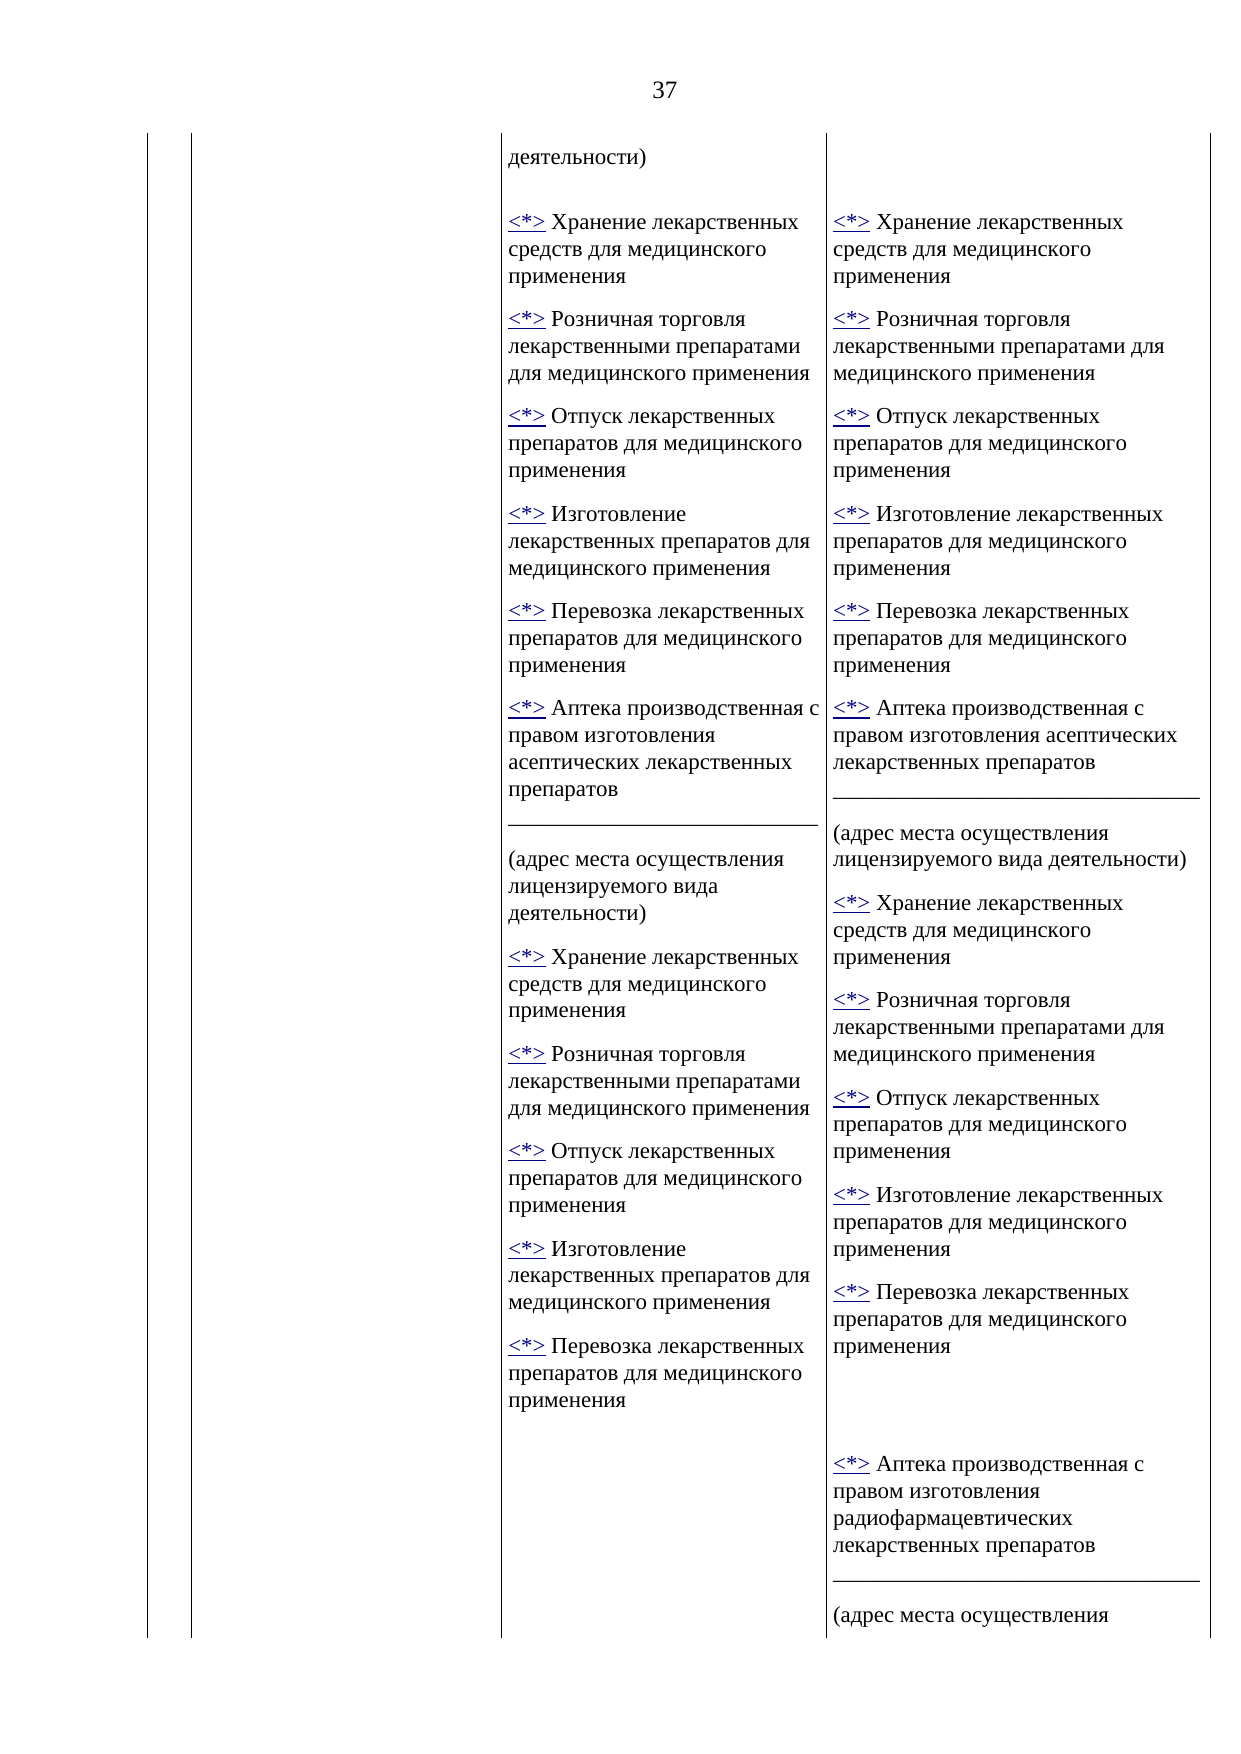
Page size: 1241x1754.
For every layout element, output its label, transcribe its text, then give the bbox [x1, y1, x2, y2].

table_cell [502, 1440, 826, 1638]
table_cell <*> Аптека производственная с правом изготовления радиофармацевтических лекарственных препаратов ________________________________ (адрес места осуществления [827, 1440, 1210, 1638]
table_cell деятельности) [502, 133, 826, 197]
table_cell [148, 197, 191, 1440]
table_cell [192, 133, 501, 197]
table_cell <*> Хранение лекарственных средств для медицинского применения <*> Розничная торговля лекарственными препаратами для медицинского применения <*> Отпуск лекарственных препаратов для медицинского применения <*> Изготовление лекарственных препаратов для медицинского применения <*> Перевозка лекарственных препаратов для медицинского применения <*> Аптека производственная с правом изготовления асептических лекарственных препаратов ___________________________ (адрес места осуществления лицензируемого вида деятельности) <*> Хранение лекарственных средств для медицинского применения <*> Розничная торговля лекарственными препаратами для медицинского применения <*> Отпуск лекарственных препаратов для медицинского применения <*> Изготовление лекарственных препаратов для медицинского применения <*> Перевозка лекарственных препаратов для медицинского применения [502, 197, 826, 1440]
table_cell [192, 197, 501, 1440]
table_cell <*> Хранение лекарственных средств для медицинского применения <*> Розничная торговля лекарственными препаратами для медицинского применения <*> Отпуск лекарственных препаратов для медицинского применения <*> Изготовление лекарственных препаратов для медицинского применения <*> Перевозка лекарственных препаратов для медицинского применения <*> Аптека производственная с правом изготовления асептических лекарственных препаратов ________________________________ (адрес места осуществления лицензируемого вида деятельности) <*> Хранение лекарственных средств для медицинского применения <*> Розничная торговля лекарственными препаратами для медицинского применения <*> Отпуск лекарственных препаратов для медицинского применения <*> Изготовление лекарственных препаратов для медицинского применения <*> Перевозка лекарственных препаратов для медицинского применения [827, 197, 1210, 1440]
table_cell [827, 133, 1210, 197]
table_cell [148, 133, 191, 197]
table_cell [192, 1440, 501, 1638]
table_cell [148, 1440, 191, 1638]
